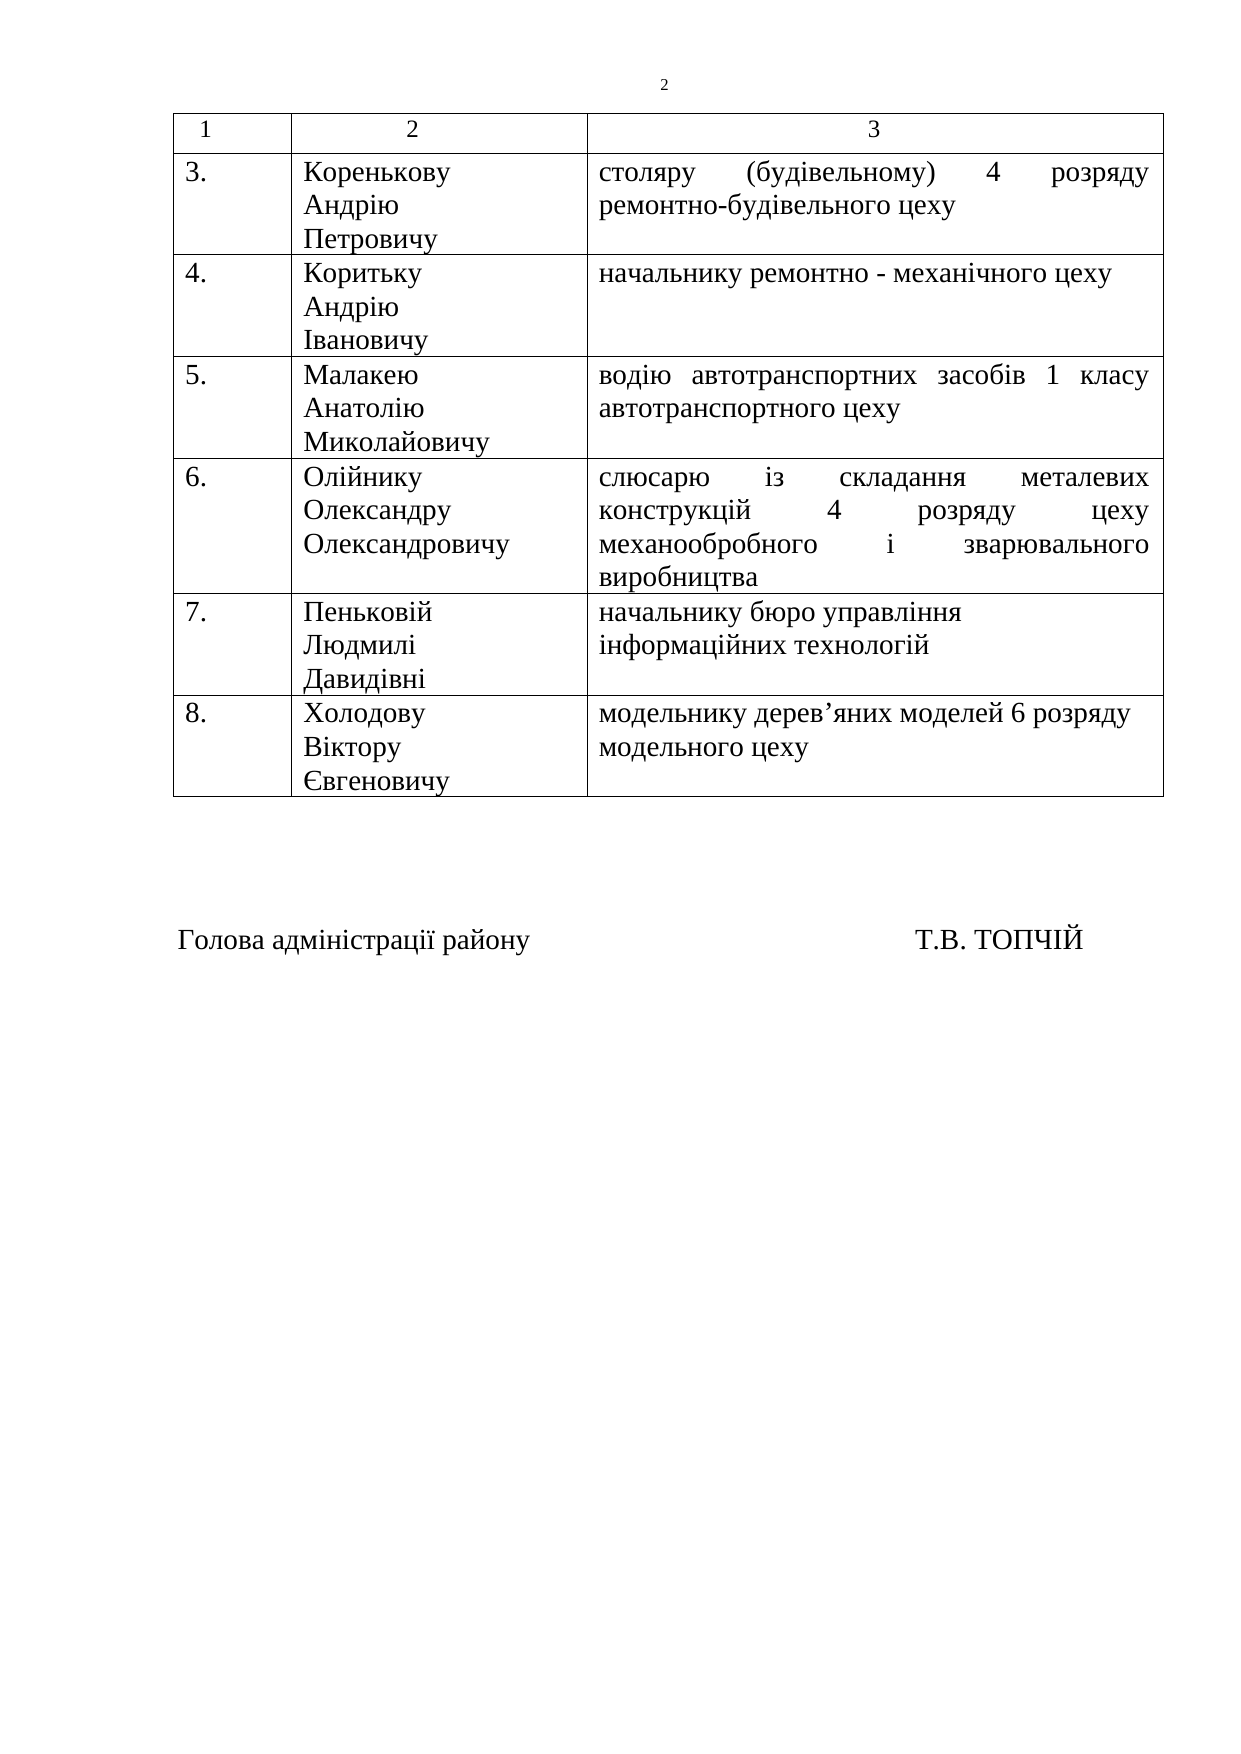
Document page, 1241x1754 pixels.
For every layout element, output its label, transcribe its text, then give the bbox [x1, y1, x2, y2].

table_cell начальнику ремонтно - механічного цеху [588, 255, 1163, 356]
table_cell [174, 154, 291, 254]
table_cell слюсарю із складання металевих конструкцій 4 розряду цеху механообробного і зварювального виробництва [588, 459, 1163, 593]
table_cell Коритьку Андрію Івановичу [292, 255, 587, 356]
table_cell начальнику бюро управління інформаційних технологій [588, 594, 1163, 694]
table_header 3 [588, 114, 1163, 153]
table_cell столяру (будівельному) 4 розряду ремонтно-будівельного цеху [588, 154, 1163, 254]
table_cell Малакею Анатолію Миколайовичу [292, 357, 587, 458]
table_cell [174, 255, 291, 356]
table_header 1 [174, 114, 291, 153]
table_header 2 [292, 114, 587, 153]
table_cell [174, 696, 291, 796]
table_cell Олійнику Олександру Олександровичу [292, 459, 587, 593]
text Голова адміністрації району Т.В. Топчій [177, 922, 1097, 955]
table_cell [174, 594, 291, 694]
table_cell Пеньковій Людмилі Давидівні [292, 594, 587, 694]
table_cell Коренькову Андрію Петровичу [292, 154, 587, 254]
table_cell [174, 459, 291, 593]
table_cell водію автотранспортних засобів 1 класу автотранспортного цеху [588, 357, 1163, 458]
table_cell [174, 357, 291, 458]
text 2 [177, 75, 1152, 94]
table_cell модельнику дерев’яних моделей 6 розряду модельного цеху [588, 696, 1163, 796]
table_cell Холодову Віктору Євгеновичу [292, 696, 587, 796]
